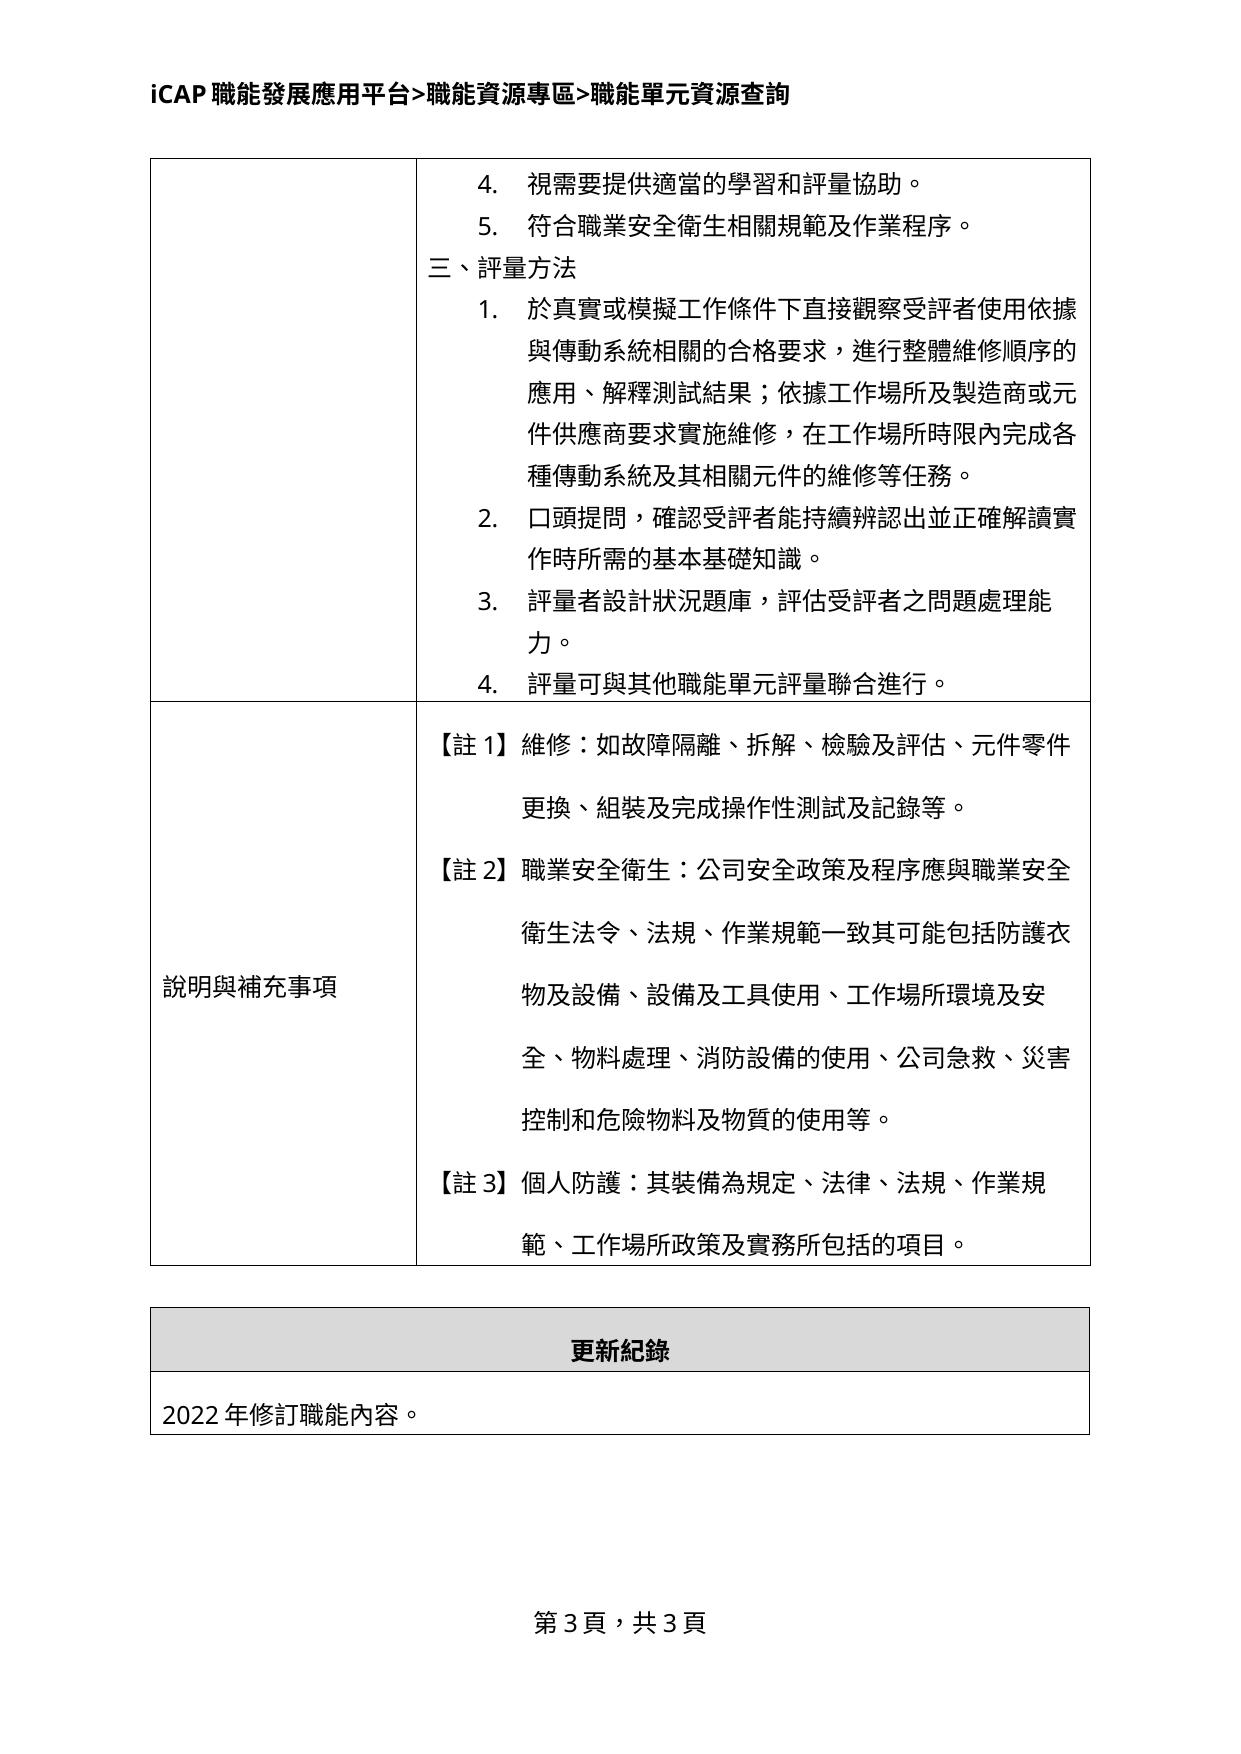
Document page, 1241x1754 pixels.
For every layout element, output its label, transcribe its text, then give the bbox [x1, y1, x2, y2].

table_cell [151, 159, 416, 701]
table_cell 4. 視需要提供適當的學習和評量協助。 5. 符合職業安全衛生相關規範及作業程序。 三、評量方法 1. 於真實或模擬工作條件下直接觀察受評者使用依據與傳動系統相關的合格要求，進行整體維修順序的應用、解釋測試結果；依據工作場所及製造商或元件供應商要求實施維修，在工作場所時限內完成各種傳動系統及其相關元件的維修等任務。 2. 口頭提問，確認受評者能持續辨認出並正確解讀實作時所需的基本基礎知識。 3. 評量者設計狀況題庫，評估受評者之問題處理能力。 4. 評量可與其他職能單元評量聯合進行。 [417, 159, 1090, 701]
table_cell 說明與補充事項 [151, 702, 416, 1264]
table_header 更新紀錄 [151, 1308, 1089, 1371]
table_cell 【註1】維修：如故障隔離、拆解、檢驗及評估、元件零件更換、組裝及完成操作性測試及記錄等。 【註2】職業安全衛生：公司安全政策及程序應與職業安全衛生法令、法規、作業規範一致其可能包括防護衣物及設備、設備及工具使用、工作場所環境及安全、物料處理、消防設備的使用、公司急救、災害控制和危險物料及物質的使用等。 【註3】個人防護：其裝備為規定、法律、法規、作業規範、工作場所政策及實務所包括的項目。 [417, 702, 1090, 1264]
table_cell 2022年修訂職能內容。 [151, 1372, 1089, 1434]
